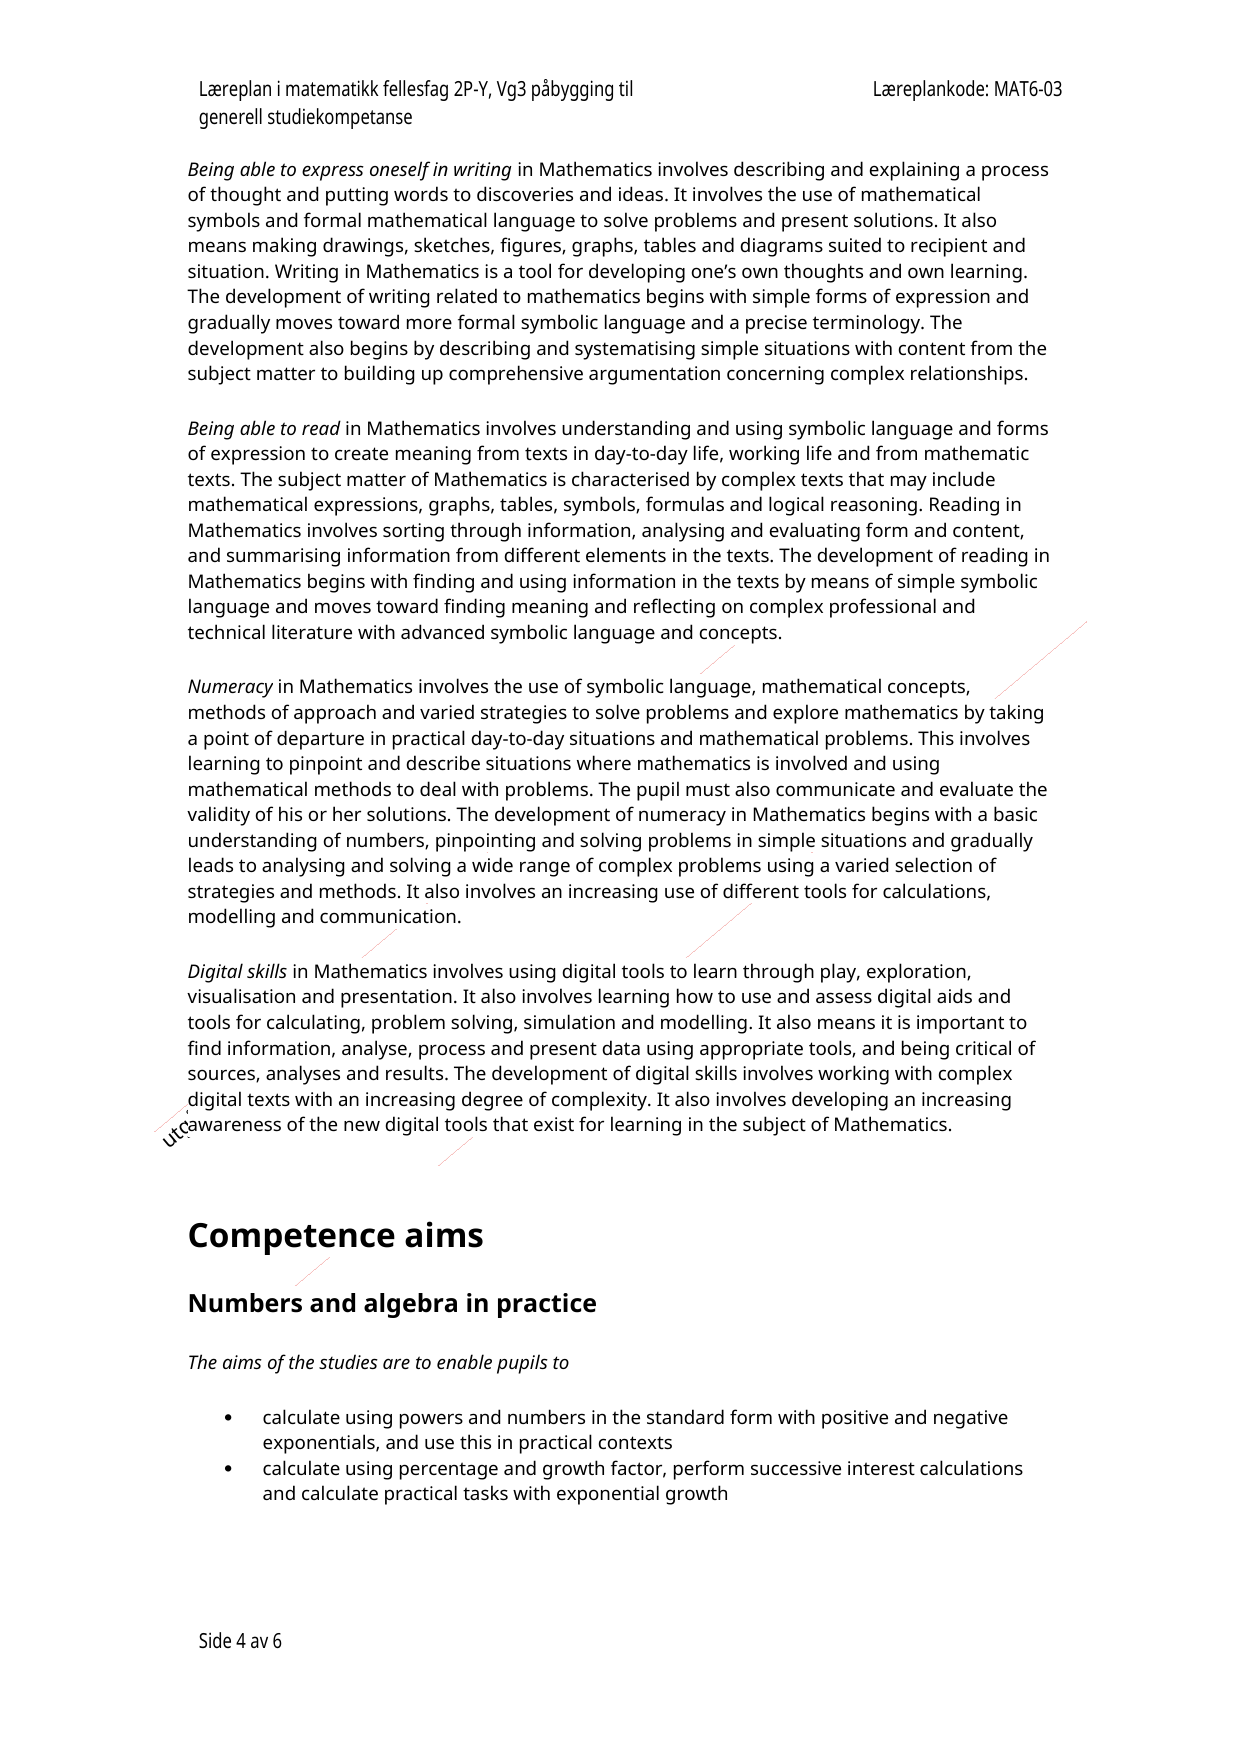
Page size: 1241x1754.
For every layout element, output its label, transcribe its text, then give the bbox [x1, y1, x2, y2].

subtitle Numbers and algebra in practice [597, 1286, 1053, 1320]
text Being able to read in Mathematics involves understanding and using symbolic language and forms of expression to create meaning from texts in day-to-day life, working life and from mathematic texts. The subject matter of Mathematics is characterised by complex texts that may include mathematical expressions, graphs, tables, symbols, formulas and logical reasoning. Reading in Mathematics involves sorting through information, analysing and evaluating form and content, and summarising information from different elements in the texts. The development of reading in Mathematics begins with finding and using information in the texts by means of simple symbolic language and moves toward finding meaning and reflecting on complex professional and technical literature with advanced symbolic language and concepts. [783, 415, 1053, 645]
text The aims of the studies are to enable pupils to [577, 1349, 1053, 1375]
list calculate using percentage and growth factor, perform successive interest calculations and calculate practical tasks with exponential growth [729, 1455, 1053, 1506]
list calculate using powers and numbers in the standard form with positive and negative exponentials, and use this in practical contexts [225, 1404, 1053, 1455]
text Digital skills in Mathematics involves using digital tools to learn through play, exploration, visualisation and presentation. It also involves learning how to use and assess digital aids and tools for calculating, problem solving, simulation and modelling. It also means it is important to find information, analyse, process and present data using appropriate tools, and being critical of sources, analyses and results. The development of digital skills involves working with complex digital texts with an increasing degree of complexity. It also involves developing an increasing awareness of the new digital tools that exist for learning in the subject of Mathematics. [953, 958, 1053, 1137]
subtitle Competence aims [493, 1166, 1053, 1257]
text Being able to express oneself in writing in Mathematics involves describing and explaining a process of thought and putting words to discoveries and ideas. It involves the use of mathematical symbols and formal mathematical language to solve problems and present solutions. It also means making drawings, sketches, figures, graphs, tables and diagrams suited to recipient and situation. Writing in Mathematics is a tool for developing one’s own thoughts and own learning. The development of writing related to mathematics begins with simple forms of expression and gradually moves toward more formal symbolic language and a precise terminology. The development also begins by describing and systematising simple situations with content from the subject matter to building up comprehensive argumentation concerning complex relationships. [968, 156, 1053, 386]
text Numeracy in Mathematics involves the use of symbolic language, mathematical concepts, methods of approach and varied strategies to solve problems and explore mathematics by taking a point of departure in practical day-to-day situations and mathematical problems. This involves learning to pinpoint and describe situations where mathematics is involved and using mathematical methods to deal with problems. The pupil must also communicate and evaluate the validity of his or her solutions. The development of numeracy in Mathematics begins with a basic understanding of numbers, pinpointing and solving problems in simple situations and gradually leads to analysing and solving a wide range of complex problems using a varied selection of strategies and methods. It also involves an increasing use of different tools for calculations, modelling and communication. [722, 674, 1053, 929]
